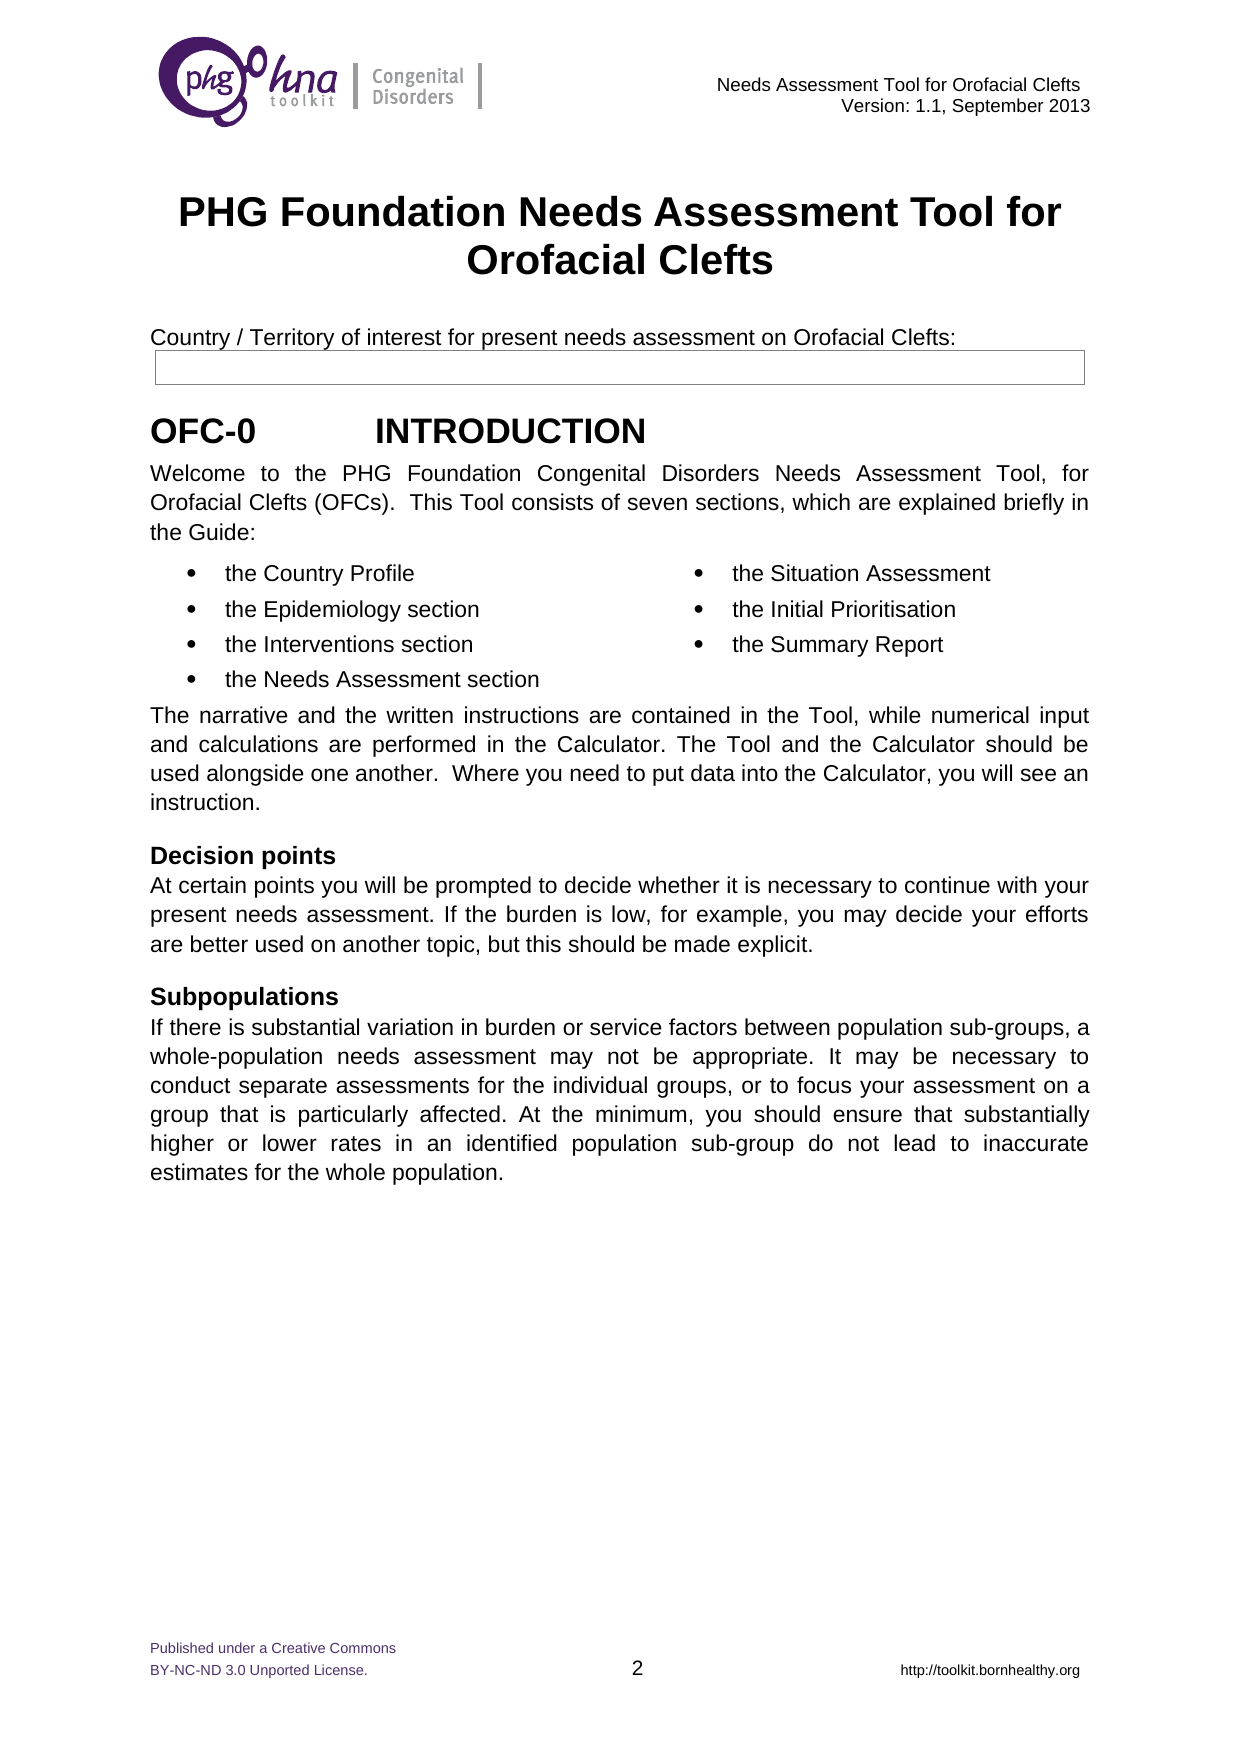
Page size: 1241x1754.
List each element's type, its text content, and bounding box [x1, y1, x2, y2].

list the Summary Report [694, 628, 1090, 657]
subtitle Country / Territory of interest for present needs assessment on Orofacial Clefts: [150, 321, 1090, 350]
list the Country Profile [187, 557, 583, 587]
list the Situation Assessment [694, 557, 1090, 587]
text Subpopulations [150, 982, 1090, 1011]
text The narrative and the written instructions are contained in the Tool, while numerical input and calculations are performed in the Calculator. The Tool and the Calculator should be used alongside one another. Where you need to put data into the Calculator, you will see an instruction. [150, 699, 1090, 816]
subtitle PHG Foundation Needs Assessment Tool for Orofacial Clefts [150, 187, 1090, 283]
text At certain points you will be prompted to decide whether it is necessary to continue with your present needs assessment. If the burden is low, for example, you may decide your efforts are better used on another topic, but this should be made explicit. [150, 869, 1090, 957]
text Welcome to the PHG Foundation Congenital Disorders Needs Assessment Tool, for Orofacial Clefts (OFCs). This Tool consists of seven sections, which are explained briefly in the Guide: [150, 457, 1090, 545]
list the Needs Assessment section [187, 664, 583, 693]
list the Initial Prioritisation [694, 593, 1090, 622]
subtitle OFC-0 Introduction [150, 410, 1090, 451]
list the Epidemiology section [187, 593, 583, 622]
text Decision points [150, 841, 1090, 869]
text If there is substantial variation in burden or service factors between population sub-groups, a whole-population needs assessment may not be appropriate. It may be necessary to conduct separate assessments for the individual groups, or to focus your assessment on a group that is particularly affected. At the minimum, you should ensure that substantially higher or lower rates in an identified population sub-group do not lead to inaccurate estimates for the whole population. [150, 1011, 1090, 1186]
list the Interventions section [187, 628, 583, 657]
